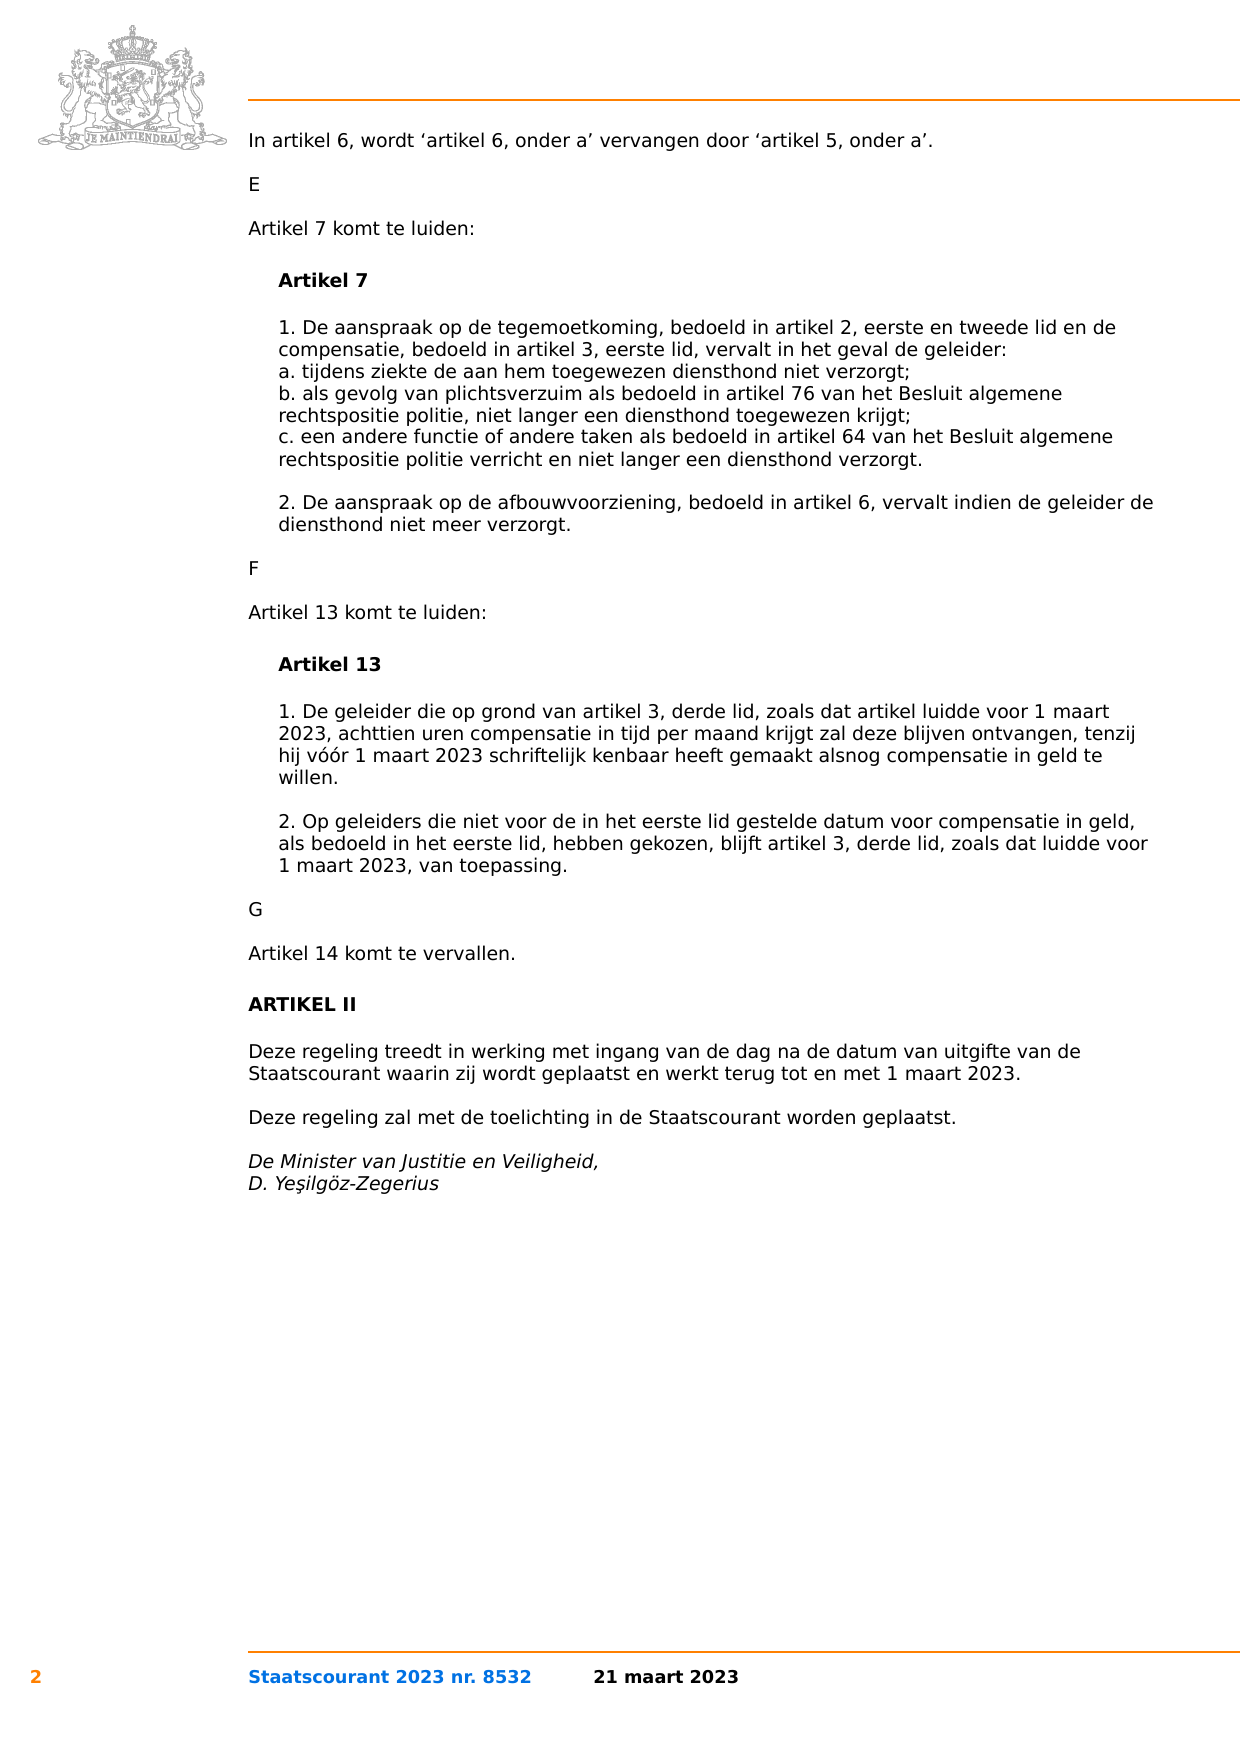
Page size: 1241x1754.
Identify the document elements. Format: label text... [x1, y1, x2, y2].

text Artikel 7 komt te luiden: [248, 218, 1163, 239]
text 2. Op geleiders die niet voor de in het eerste lid gestelde datum voor compensatie in geld, als bedoeld in het eerste lid, hebben gekozen, blijft artikel 3, derde lid, zoals dat luidde voor 1 maart 2023, van toepassing. [278, 811, 1163, 877]
text 1. De geleider die op grond van artikel 3, derde lid, zoals dat artikel luidde voor 1 maart 2023, achttien uren compensatie in tijd per maand krijgt zal deze blijven ontvangen, tenzij hij vóór 1 maart 2023 schriftelijk kenbaar heeft gemaakt alsnog compensatie in geld te willen. [278, 701, 1163, 789]
text c. een andere functie of andere taken als bedoeld in artikel 64 van het Besluit algemene rechtspositie politie verricht en niet langer een diensthond verzorgt. [278, 426, 1163, 470]
text a. tijdens ziekte de aan hem toegewezen diensthond niet verzorgt; [278, 361, 1163, 382]
picture [38, 25, 227, 150]
subtitle ARTIKEL II [248, 994, 1163, 1016]
text E [248, 174, 1163, 196]
text Artikel 13 komt te luiden: [248, 602, 1163, 624]
text Deze regeling treedt in werking met ingang van de dag na de datum van uitgifte van de Staatscourant waarin zij wordt geplaatst en werkt terug tot en met 1 maart 2023. [248, 1041, 1163, 1085]
text 2. De aanspraak op de afbouwvoorziening, bedoeld in artikel 6, vervalt indien de geleider de diensthond niet meer verzorgt. [278, 492, 1163, 536]
text In artikel 6, wordt ‘artikel 6, onder a’ vervangen door ‘artikel 5, onder a’. [248, 130, 1163, 152]
text F [248, 558, 1163, 580]
subtitle Artikel 7 [278, 269, 1163, 292]
text b. als gevolg van plichtsverzuim als bedoeld in artikel 76 van het Besluit algemene rechtspositie politie, niet langer een diensthond toegewezen krijgt; [278, 382, 1163, 426]
subtitle Artikel 13 [278, 654, 1163, 676]
text Artikel 14 komt te vervallen. [248, 942, 1163, 964]
text 1. De aanspraak op de tegemoetkoming, bedoeld in artikel 2, eerste en tweede lid en de compensatie, bedoeld in artikel 3, eerste lid, vervalt in het geval de geleider: [278, 317, 1163, 361]
text De Minister van Justitie en Veiligheid, D. Yeşilgöz-Zegerius [248, 1151, 1163, 1195]
text G [248, 898, 1163, 921]
text Deze regeling zal met de toelichting in de Staatscourant worden geplaatst. [248, 1107, 1163, 1129]
